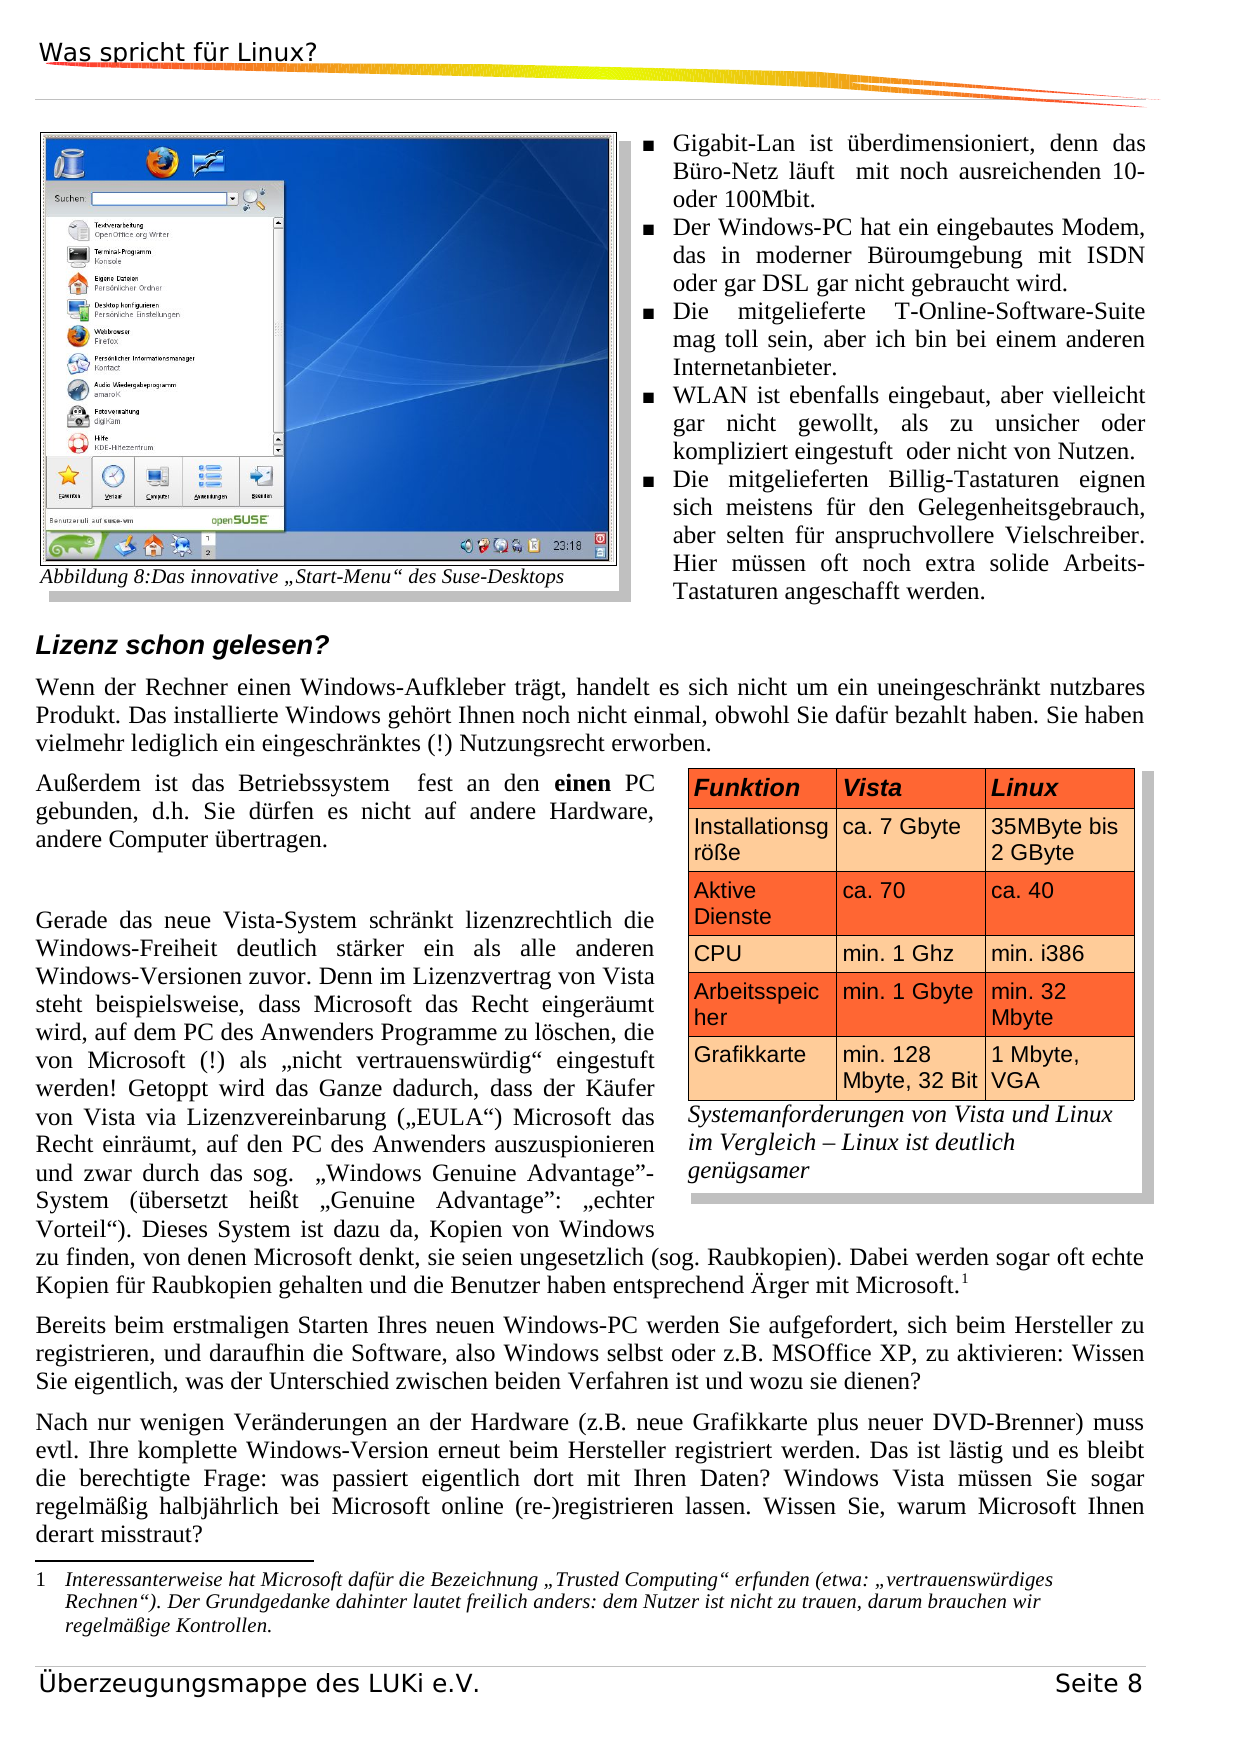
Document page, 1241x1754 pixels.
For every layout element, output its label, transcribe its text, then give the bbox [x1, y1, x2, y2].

text Nach nur wenigen Veränderungen an der Hardware (z.B. neue Grafikkarte plus neuer DVD-Brenner) muss evtl. Ihre komplette Windows-Version erneut beim Hersteller registriert werden. Das ist lästig und es bleibt die berechtigte Frage: was passiert eigentlich dort mit Ihren Daten? Windows Vista müssen Sie sogar regelmäßig halbjährlich bei Microsoft online (re-)registrieren lassen. Wissen Sie, warum Microsoft Ihnen derart misstraut? [35, 1408, 1146, 1548]
text Systemanforderungen von Vista und Linux im Vergleich – Linux ist deutlich genügsamer [688, 1101, 1134, 1184]
table_cell min. 1 Ghz [837, 936, 985, 972]
table_header Linux [986, 769, 1134, 808]
list Die mitgelieferten Billig-Tastaturen eignen sich meistens für den Gelegenheitsgebrauch, aber selten für anspruchvollere Vielschreiber. Hier müssen oft noch extra solide Arbeits-Tastaturen angeschafft werden. [35, 465, 1146, 605]
table_cell ca. 70 [837, 872, 985, 935]
text Interessanterweise hat Microsoft dafür die Bezeichnung „Trusted Computing“ erfunden (etwa: „vertrauenswürdiges Rechnen“). Der Grundgedanke dahinter lautet freilich anders: dem Nutzer ist nicht zu trauen, darum brauchen wir regelmäßige Kontrollen. [35, 1567, 1146, 1636]
table_cell Aktive Dienste [689, 872, 836, 935]
list Der Windows-PC hat ein eingebautes Modem, das in moderner Büroumgebung mit ISDN oder gar DSL gar nicht gebraucht wird. [631, 213, 1146, 297]
table_header Vista [837, 769, 985, 808]
table_cell CPU [689, 936, 836, 972]
list [41, 133, 616, 565]
list Die mitgelieferte T-Online-Software-Suite mag toll sein, aber ich bin bei einem anderen Internetanbieter. [631, 297, 1146, 381]
picture [43, 134, 614, 562]
table_cell Grafikkarte [689, 1037, 836, 1100]
table_cell min. i386 [986, 936, 1134, 972]
text Wenn der Rechner einen Windows-Aufkleber trägt, handelt es sich nicht um ein uneingeschränkt nutzbares Produkt. Das installierte Windows gehört Ihnen noch nicht einmal, obwohl Sie dafür bezahlt haben. Sie haben vielmehr lediglich ein eingeschränktes (!) Nutzungsrecht erworben. [35, 673, 1146, 757]
table_cell Arbeitsspeicher [689, 973, 836, 1036]
text Bereits beim erstmaligen Starten Ihres neuen Windows-PC werden Sie aufgefordert, sich beim Hersteller zu registrieren, und daraufhin die Software, also Windows selbst oder z.B. MSOffice XP, zu aktivieren: Wissen Sie eigentlich, was der Unterschied zwischen beiden Verfahren ist und wozu sie dienen? [35, 1311, 1146, 1395]
text Außerdem ist das Betriebssystem fest an den einen PC gebunden, d.h. Sie dürfen es nicht auf andere Hardware, andere Computer übertragen. [35, 759, 1146, 1193]
table_cell ca. 40 [986, 872, 1134, 935]
text Gerade das neue Vista-System schränkt lizenzrechtlich die Windows-Freiheit deutlich stärker ein als alle anderen Windows-Versionen zuvor. Denn im Lizenzvertrag von Vista steht beispielsweise, dass Microsoft das Recht eingeräumt wird, auf dem PC des Anwenders Programme zu löschen, die von Microsoft (!) als „nicht vertrauenswürdig“ eingestuft werden! Getoppt wird das Ganze dadurch, dass der Käufer von Vista via Lizenzvereinbarung („EULA“) Microsoft das Recht einräumt, auf den PC des Anwenders auszuspionieren und zwar durch das sog. „Windows Genuine Advantage”-System (übersetzt heißt „Genuine Advantage”: „echter Vorteil“). Dieses System ist dazu da, Kopien von Windows zu finden, von denen Microsoft denkt, sie seien ungesetzlich (sog. Raubkopien). Dabei werden sogar oft echte Kopien für Raubkopien gehalten und die Benutzer haben entsprechend Ärger mit Microsoft. [35, 906, 1146, 1298]
table_cell min. 128 Mbyte, 32 Bit [837, 1037, 985, 1100]
table_cell min. 1 Gbyte [837, 973, 985, 1036]
list WLAN ist ebenfalls eingebaut, aber vielleicht gar nicht gewollt, als zu unsicher oder kompliziert eingestuft oder nicht von Nutzen. [631, 381, 1146, 465]
list Gigabit-Lan ist überdimensioniert, denn das Büro-Netz läuft mit noch ausreichenden 10- oder 100Mbit. [619, 129, 1146, 213]
table_cell ca. 7 Gbyte [837, 809, 985, 871]
table_cell min. 32 Mbyte [986, 973, 1134, 1036]
table_header Funktion [689, 769, 836, 808]
table_cell 35MByte bis 2 GByte [986, 809, 1134, 871]
subtitle Lizenz schon gelesen? [35, 630, 1146, 660]
table_cell 1 Mbyte, VGA [986, 1037, 1134, 1100]
list Abbildung 8:Das innovative „Start-Menu“ des Suse-Desktops [40, 566, 617, 588]
list [37, 129, 619, 591]
table_cell Installationsgröße [689, 809, 836, 871]
